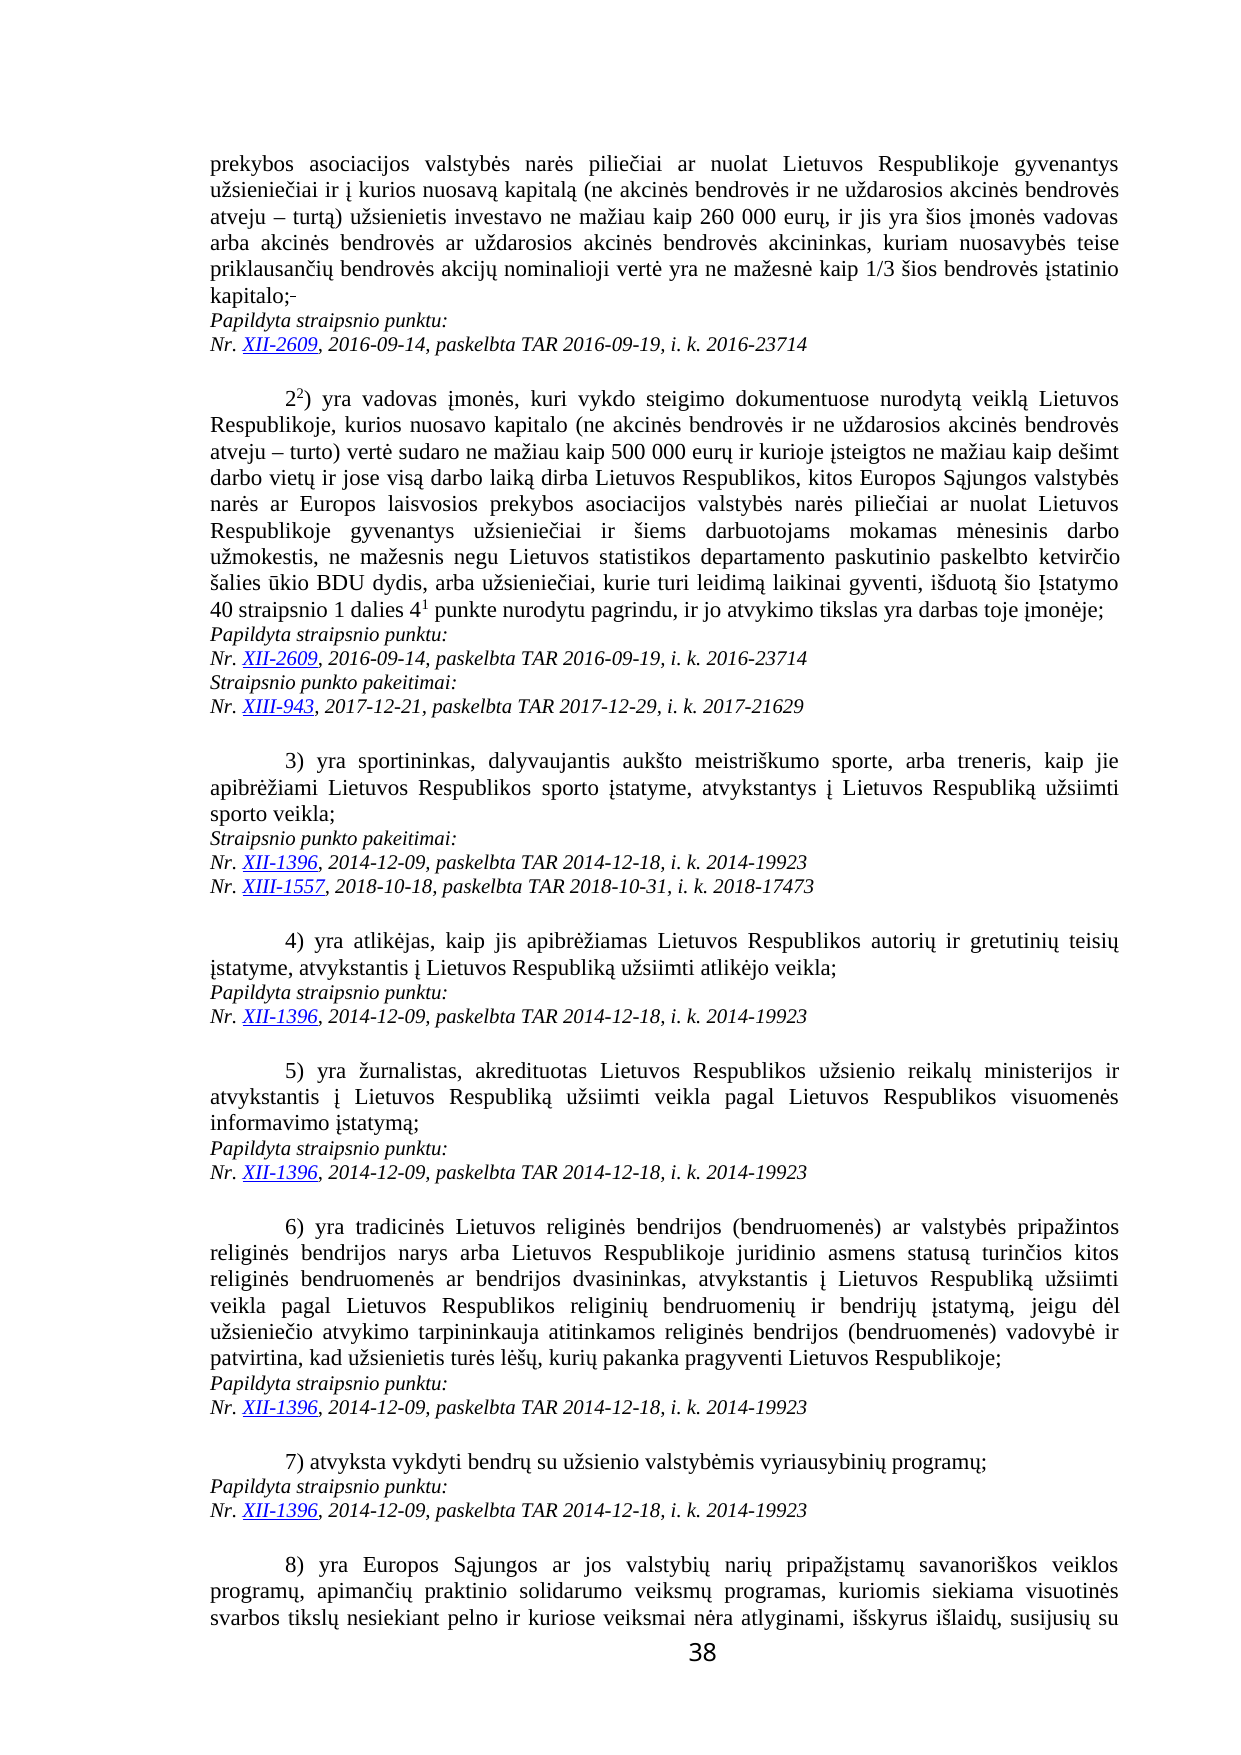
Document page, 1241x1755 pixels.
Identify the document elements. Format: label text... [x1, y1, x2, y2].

text Straipsnio punkto pakeitimai: [210, 670, 1120, 694]
text Nr. XII-1396, 2014-12-09, paskelbta TAR 2014-12-18, i. k. 2014-19923 [210, 1498, 1120, 1522]
text prekybos asociacijos valstybės narės piliečiai ar nuolat Lietuvos Respublikoje gyvenantys užsieniečiai ir į kurios nuosavą kapitalą (ne akcinės bendrovės ir ne uždarosios akcinės bendrovės atveju – turtą) užsienietis investavo ne mažiau kaip 260 000 eurų, ir jis yra šios įmonės vadovas arba akcinės bendrovės ar uždarosios akcinės bendrovės akcininkas, kuriam nuosavybės teise priklausančių bendrovės akcijų nominalioji vertė yra ne mažesnė kaip 1/3 šios bendrovės įstatinio kapitalo; [210, 150, 1120, 308]
text Straipsnio punkto pakeitimai: [210, 826, 1120, 850]
text Papildyta straipsnio punktu: [210, 1136, 1120, 1160]
text 3) yra sportininkas, dalyvaujantis aukšto meistriškumo sporte, arba treneris, kaip jie apibrėžiami Lietuvos Respublikos sporto įstatyme, atvykstantys į Lietuvos Respubliką užsiimti sporto veikla; [210, 747, 1120, 826]
text Papildyta straipsnio punktu: [210, 308, 1120, 332]
text Papildyta straipsnio punktu: [210, 980, 1120, 1004]
text 8) yra Europos Sąjungos ar jos valstybių narių pripažįstamų savanoriškos veiklos programų, apimančių praktinio solidarumo veiksmų programas, kuriomis siekiama visuotinės svarbos tikslų nesiekiant pelno ir kuriose veiksmai nėra atlyginami, išskyrus išlaidų, susijusių su [210, 1551, 1120, 1630]
text Nr. XIII-943, 2017-12-21, paskelbta TAR 2017-12-29, i. k. 2017-21629 [210, 694, 1120, 718]
text 22) yra vadovas įmonės, kuri vykdo steigimo dokumentuose nurodytą veiklą Lietuvos Respublikoje, kurios nuosavo kapitalo (ne akcinės bendrovės ir ne uždarosios akcinės bendrovės atveju – turto) vertė sudaro ne mažiau kaip 500 000 eurų ir kurioje įsteigtos ne mažiau kaip dešimt darbo vietų ir jose visą darbo laiką dirba Lietuvos Respublikos, kitos Europos Sąjungos valstybės narės ar Europos laisvosios prekybos asociacijos valstybės narės piliečiai ar nuolat Lietuvos Respublikoje gyvenantys užsieniečiai ir šiems darbuotojams mokamas mėnesinis darbo užmokestis, ne mažesnis negu Lietuvos statistikos departamento paskutinio paskelbto ketvirčio šalies ūkio BDU dydis, arba užsieniečiai, kurie turi leidimą laikinai gyventi, išduotą šio Įstatymo 40 straipsnio 1 dalies 41 punkte nurodytu pagrindu, ir jo atvykimo tikslas yra darbas toje įmonėje; [210, 385, 1120, 622]
text 7) atvyksta vykdyti bendrų su užsienio valstybėmis vyriausybinių programų; [210, 1448, 1120, 1474]
text Nr. XIII-1557, 2018-10-18, paskelbta TAR 2018-10-31, i. k. 2018-17473 [210, 874, 1120, 898]
text 5) yra žurnalistas, akredituotas Lietuvos Respublikos užsienio reikalų ministerijos ir atvykstantis į Lietuvos Respubliką užsiimti veikla pagal Lietuvos Respublikos visuomenės informavimo įstatymą; [210, 1057, 1120, 1136]
text 6) yra tradicinės Lietuvos religinės bendrijos (bendruomenės) ar valstybės pripažintos religinės bendrijos narys arba Lietuvos Respublikoje juridinio asmens statusą turinčios kitos religinės bendruomenės ar bendrijos dvasininkas, atvykstantis į Lietuvos Respubliką užsiimti veikla pagal Lietuvos Respublikos religinių bendruomenių ir bendrijų įstatymą, jeigu dėl užsieniečio atvykimo tarpininkauja atitinkamos religinės bendrijos (bendruomenės) vadovybė ir patvirtina, kad užsienietis turės lėšų, kurių pakanka pragyventi Lietuvos Respublikoje; [210, 1213, 1120, 1371]
text 4) yra atlikėjas, kaip jis apibrėžiamas Lietuvos Respublikos autorių ir gretutinių teisių įstatyme, atvykstantis į Lietuvos Respubliką užsiimti atlikėjo veikla; [210, 927, 1120, 980]
text Nr. XII-1396, 2014-12-09, paskelbta TAR 2014-12-18, i. k. 2014-19923 [210, 1160, 1120, 1184]
text Nr. XII-1396, 2014-12-09, paskelbta TAR 2014-12-18, i. k. 2014-19923 [210, 850, 1120, 874]
text Nr. XII-1396, 2014-12-09, paskelbta TAR 2014-12-18, i. k. 2014-19923 [210, 1395, 1120, 1419]
text Papildyta straipsnio punktu: [210, 1371, 1120, 1395]
text Papildyta straipsnio punktu: [210, 1474, 1120, 1498]
text Nr. XII-2609, 2016-09-14, paskelbta TAR 2016-09-19, i. k. 2016-23714 [210, 646, 1120, 670]
text Nr. XII-1396, 2014-12-09, paskelbta TAR 2014-12-18, i. k. 2014-19923 [210, 1004, 1120, 1028]
text Papildyta straipsnio punktu: [210, 622, 1120, 646]
text Nr. XII-2609, 2016-09-14, paskelbta TAR 2016-09-19, i. k. 2016-23714 [210, 332, 1120, 356]
